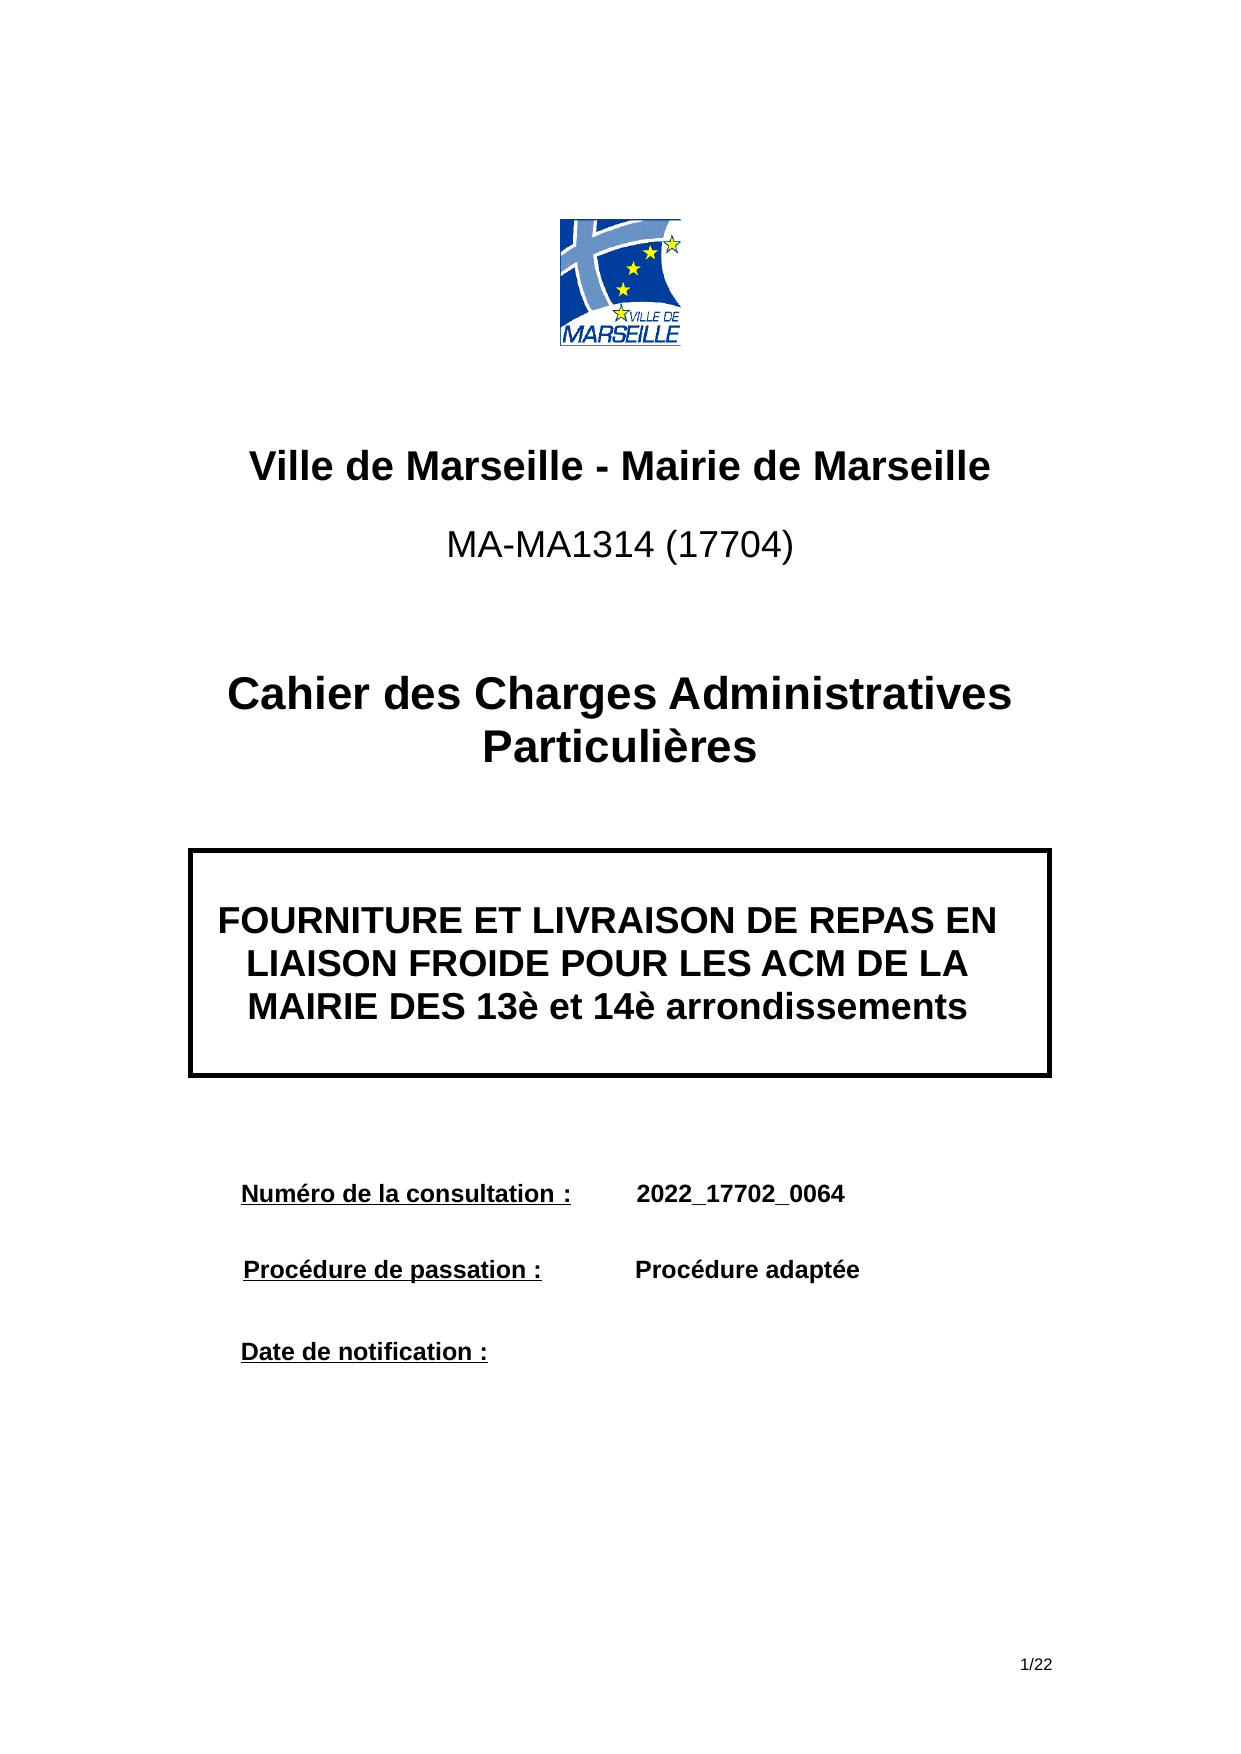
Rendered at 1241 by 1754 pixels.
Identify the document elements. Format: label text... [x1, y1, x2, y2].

text Ville de Marseille - Mairie de Marseille [188, 441, 1052, 489]
text FOURNITURE ET LIVRAISON DE REPAS EN LIAISON FROIDE POUR LES ACM DE LA MAIRIE DES 13è et 14è arrondissements [193, 891, 1047, 1027]
text Cahier des Charges Administratives Particulières [188, 667, 1052, 772]
text MA-MA1314 (17704) [188, 523, 1052, 566]
text Date de notification : [241, 1337, 1052, 1366]
text Numéro de la consultation : 2022_17702_0064 [241, 1179, 1052, 1207]
text Procédure de passation : Procédure adaptée [243, 1255, 1052, 1284]
